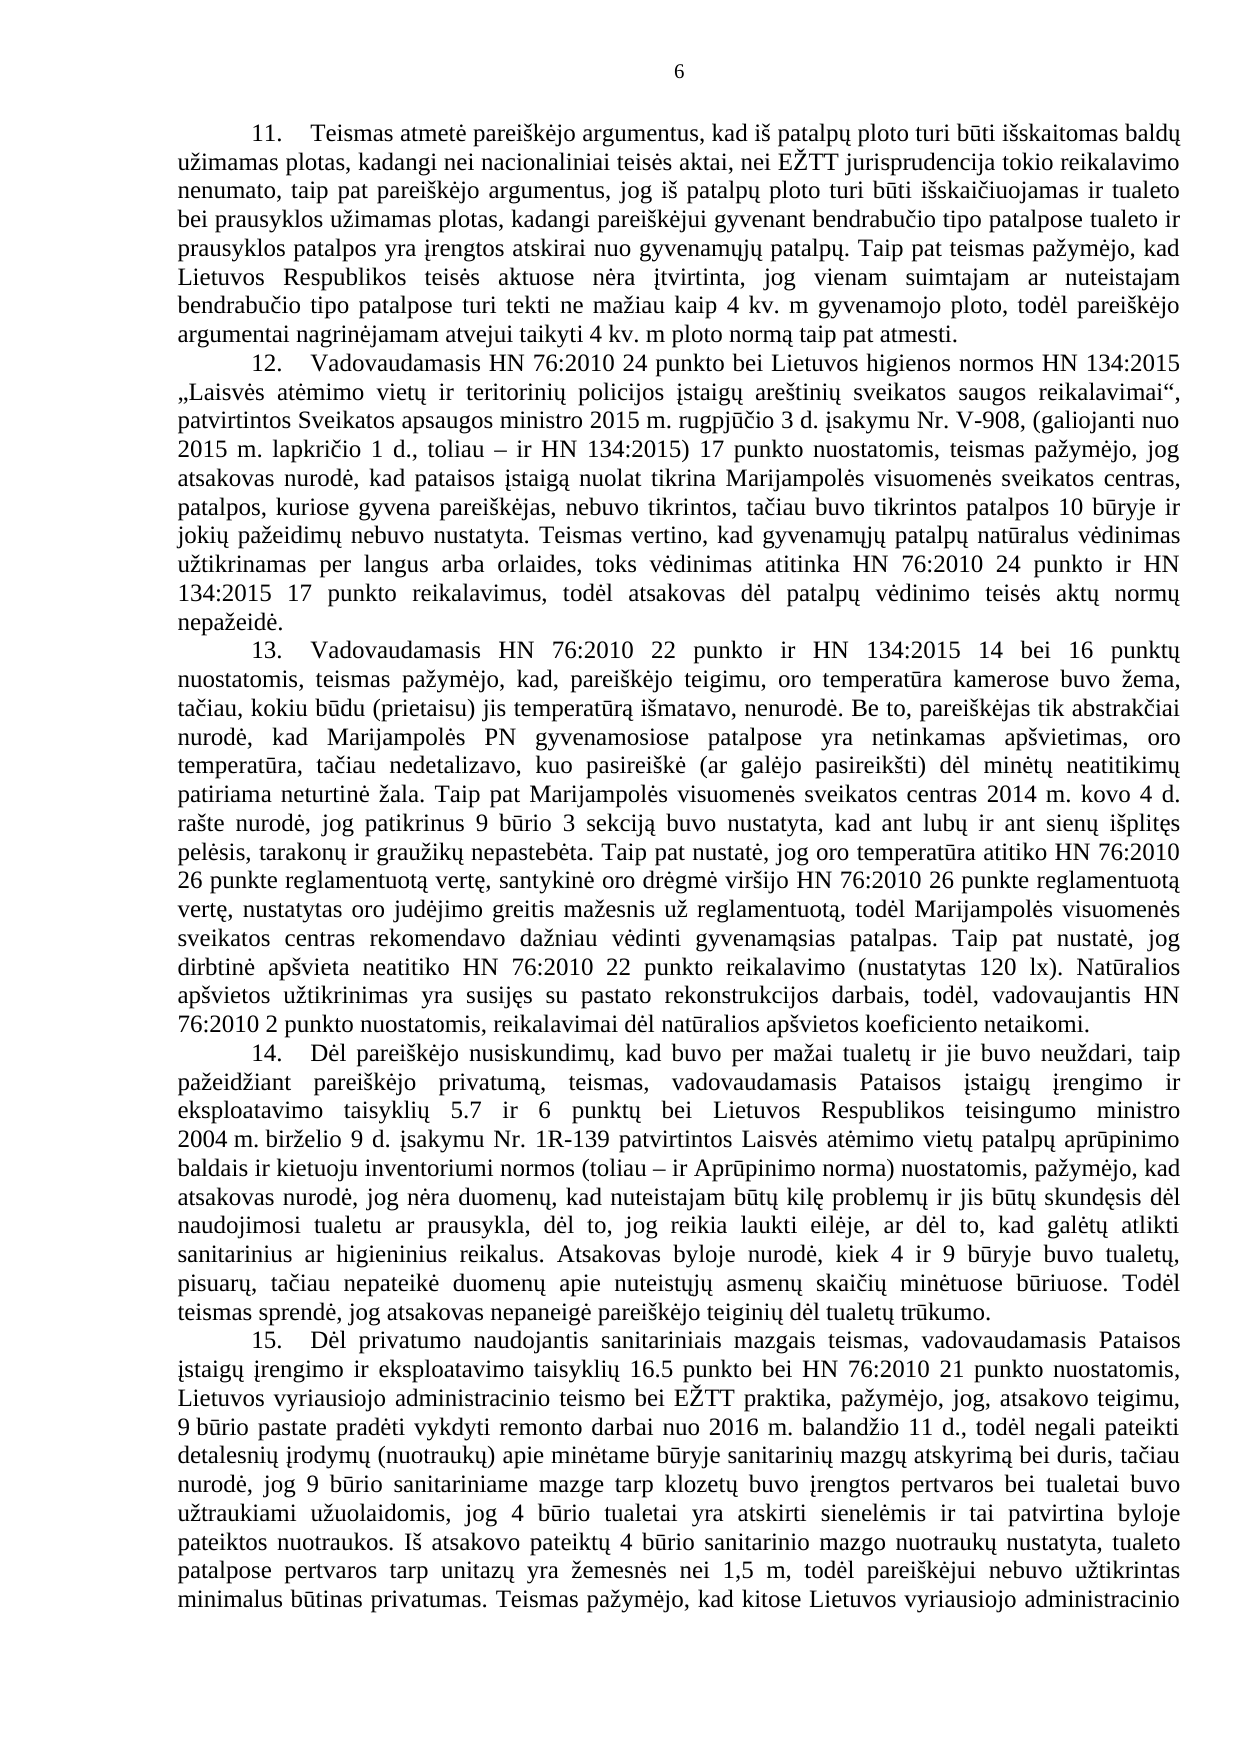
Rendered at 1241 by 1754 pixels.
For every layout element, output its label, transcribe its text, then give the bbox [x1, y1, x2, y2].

text 11. Teismas atmetė pareiškėjo argumentus, kad iš patalpų ploto turi būti išskaitomas baldų užimamas plotas, kadangi nei nacionaliniai teisės aktai, nei EŽTT jurisprudencija tokio reikalavimo nenumato, taip pat pareiškėjo argumentus, jog iš patalpų ploto turi būti išskaičiuojamas ir tualeto bei prausyklos užimamas plotas, kadangi pareiškėjui gyvenant bendrabučio tipo patalpose tualeto ir prausyklos patalpos yra įrengtos atskirai nuo gyvenamųjų patalpų. Taip pat teismas pažymėjo, kad Lietuvos Respublikos teisės aktuose nėra įtvirtinta, jog vienam suimtajam ar nuteistajam bendrabučio tipo patalpose turi tekti ne mažiau kaip 4 kv. m gyvenamojo ploto, todėl pareiškėjo argumentai nagrinėjamam atvejui taikyti 4 kv. m ploto normą taip pat atmesti. [177, 118, 1181, 348]
text 12. Vadovaudamasis HN 76:2010 24 punkto bei Lietuvos higienos normos HN 134:2015 „Laisvės atėmimo vietų ir teritorinių policijos įstaigų areštinių sveikatos saugos reikalavimai“, patvirtintos Sveikatos apsaugos ministro 2015 m. rugpjūčio 3 d. įsakymu Nr. V-908, (galiojanti nuo 2015 m. lapkričio 1 d., toliau – ir HN 134:2015) 17 punkto nuostatomis, teismas pažymėjo, jog atsakovas nurodė, kad pataisos įstaigą nuolat tikrina Marijampolės visuomenės sveikatos centras, patalpos, kuriose gyvena pareiškėjas, nebuvo tikrintos, tačiau buvo tikrintos patalpos 10 būryje ir jokių pažeidimų nebuvo nustatyta. Teismas vertino, kad gyvenamųjų patalpų natūralus vėdinimas užtikrinamas per langus arba orlaides, toks vėdinimas atitinka HN 76:2010 24 punkto ir HN 134:2015 17 punkto reikalavimus, todėl atsakovas dėl patalpų vėdinimo teisės aktų normų nepažeidė. [177, 348, 1181, 636]
text 13. Vadovaudamasis HN 76:2010 22 punkto ir HN 134:2015 14 bei 16 punktų nuostatomis, teismas pažymėjo, kad, pareiškėjo teigimu, oro temperatūra kamerose buvo žema, tačiau, kokiu būdu (prietaisu) jis temperatūrą išmatavo, nenurodė. Be to, pareiškėjas tik abstrakčiai nurodė, kad Marijampolės PN gyvenamosiose patalpose yra netinkamas apšvietimas, oro temperatūra, tačiau nedetalizavo, kuo pasireiškė (ar galėjo pasireikšti) dėl minėtų neatitikimų patiriama neturtinė žala. Taip pat Marijampolės visuomenės sveikatos centras 2014 m. kovo 4 d. rašte nurodė, jog patikrinus 9 būrio 3 sekciją buvo nustatyta, kad ant lubų ir ant sienų išplitęs pelėsis, tarakonų ir graužikų nepastebėta. Taip pat nustatė, jog oro temperatūra atitiko HN 76:2010 26 punkte reglamentuotą vertę, santykinė oro drėgmė viršijo HN 76:2010 26 punkte reglamentuotą vertę, nustatytas oro judėjimo greitis mažesnis už reglamentuotą, todėl Marijampolės visuomenės sveikatos centras rekomendavo dažniau vėdinti gyvenamąsias patalpas. Taip pat nustatė, jog dirbtinė apšvieta neatitiko HN 76:2010 22 punkto reikalavimo (nustatytas 120 lx). Natūralios apšvietos užtikrinimas yra susijęs su pastato rekonstrukcijos darbais, todėl, vadovaujantis HN 76:2010 2 punkto nuostatomis, reikalavimai dėl natūralios apšvietos koeficiento netaikomi. [177, 636, 1181, 1038]
text 15. Dėl privatumo naudojantis sanitariniais mazgais teismas, vadovaudamasis Pataisos įstaigų įrengimo ir eksploatavimo taisyklių 16.5 punkto bei HN 76:2010 21 punkto nuostatomis, Lietuvos vyriausiojo administracinio teismo bei EŽTT praktika, pažymėjo, jog, atsakovo teigimu, 9 būrio pastate pradėti vykdyti remonto darbai nuo 2016 m. balandžio 11 d., todėl negali pateikti detalesnių įrodymų (nuotraukų) apie minėtame būryje sanitarinių mazgų atskyrimą bei duris, tačiau nurodė, jog 9 būrio sanitariniame mazge tarp klozetų buvo įrengtos pertvaros bei tualetai buvo užtraukiami užuolaidomis, jog 4 būrio tualetai yra atskirti sienelėmis ir tai patvirtina byloje pateiktos nuotraukos. Iš atsakovo pateiktų 4 būrio sanitarinio mazgo nuotraukų nustatyta, tualeto patalpose pertvaros tarp unitazų yra žemesnės nei 1,5 m, todėl pareiškėjui nebuvo užtikrintas minimalus būtinas privatumas. Teismas pažymėjo, kad kitose Lietuvos vyriausiojo administracinio [177, 1326, 1181, 1613]
text 14. Dėl pareiškėjo nusiskundimų, kad buvo per mažai tualetų ir jie buvo neuždari, taip pažeidžiant pareiškėjo privatumą, teismas, vadovaudamasis Pataisos įstaigų įrengimo ir eksploatavimo taisyklių 5.7 ir 6 punktų bei Lietuvos Respublikos teisingumo ministro 2004 m. birželio 9 d. įsakymu Nr. 1R-139 patvirtintos Laisvės atėmimo vietų patalpų aprūpinimo baldais ir kietuoju inventoriumi normos (toliau – ir Aprūpinimo norma) nuostatomis, pažymėjo, kad atsakovas nurodė, jog nėra duomenų, kad nuteistajam būtų kilę problemų ir jis būtų skundęsis dėl naudojimosi tualetu ar prausykla, dėl to, jog reikia laukti eilėje, ar dėl to, kad galėtų atlikti sanitarinius ar higieninius reikalus. Atsakovas byloje nurodė, kiek 4 ir 9 būryje buvo tualetų, pisuarų, tačiau nepateikė duomenų apie nuteistųjų asmenų skaičių minėtuose būriuose. Todėl teismas sprendė, jog atsakovas nepaneigė pareiškėjo teiginių dėl tualetų trūkumo. [177, 1038, 1181, 1326]
